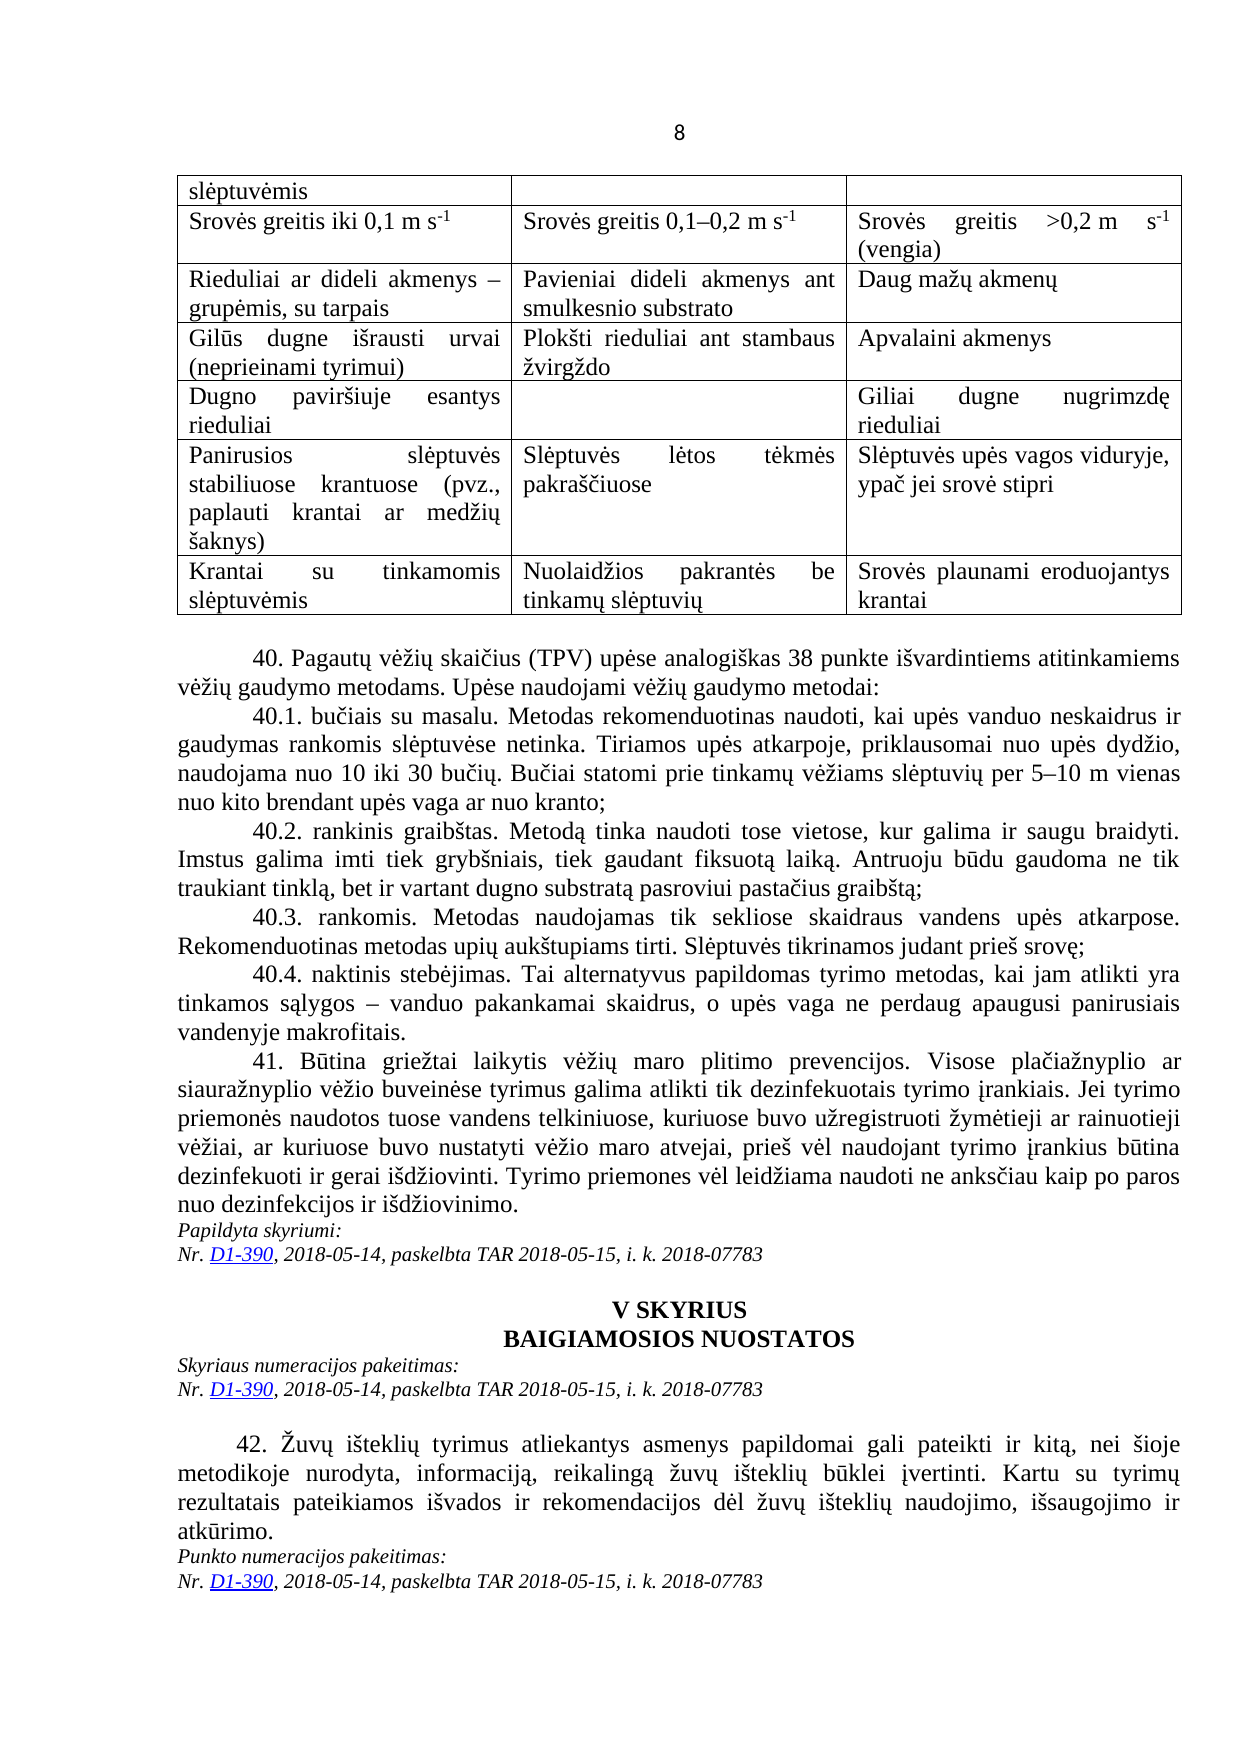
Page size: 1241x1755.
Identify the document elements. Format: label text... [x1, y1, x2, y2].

table_cell slėptuvėmis [178, 176, 511, 205]
table_cell Srovės greitis iki 0,1 m s-1 [178, 206, 511, 263]
table_cell Panirusios slėptuvės stabiliuose krantuose (pvz., paplauti krantai ar medžių šaknys) [178, 440, 511, 555]
table_cell Gilūs dugne išrausti urvai (neprieinami tyrimui) [178, 323, 511, 380]
table_cell Nuolaidžios pakrantės be tinkamų slėptuvių [512, 556, 846, 613]
text 42. Žuvų išteklių tyrimus atliekantys asmenys papildomai gali pateikti ir kitą, nei šioje metodikoje nurodyta, informaciją, reikalingą žuvų išteklių būklei įvertinti. Kartu su tyrimų rezultatais pateikiamos išvados ir rekomendacijos dėl žuvų išteklių naudojimo, išsaugojimo ir atkūrimo. [177, 1429, 1181, 1544]
table_cell Slėptuvės upės vagos viduryje, ypač jei srovė stipri [847, 440, 1181, 555]
text Nr. D1-390, 2018-05-14, paskelbta TAR 2018-05-15, i. k. 2018-07783 [177, 1568, 1181, 1593]
table_cell Plokšti rieduliai ant stambaus žvirgždo [512, 323, 846, 380]
table_cell Pavieniai dideli akmenys ant smulkesnio substrato [512, 264, 846, 322]
text 40.2. rankinis graibštas. Metodą tinka naudoti tose vietose, kur galima ir saugu braidyti. Imstus galima imti tiek grybšniais, tiek gaudant fiksuotą laiką. Antruoju būdu gaudoma ne tik traukiant tinklą, bet ir vartant dugno substratą pasroviui pastačius graibštą; [177, 816, 1181, 902]
table_cell Srovės greitis >0,2 m s-1 (vengia) [847, 206, 1181, 263]
text 40.1. bučiais su masalu. Metodas rekomenduotinas naudoti, kai upės vanduo neskaidrus ir gaudymas rankomis slėptuvėse netinka. Tiriamos upės atkarpoje, priklausomai nuo upės dydžio, naudojama nuo 10 iki 30 bučių. Bučiai statomi prie tinkamų vėžiams slėptuvių per 5–10 m vienas nuo kito brendant upės vaga ar nuo kranto; [177, 701, 1181, 816]
text Skyriaus numeracijos pakeitimas: [177, 1353, 1181, 1377]
table_cell Daug mažų akmenų [847, 264, 1181, 322]
text Nr. D1-390, 2018-05-14, paskelbta TAR 2018-05-15, i. k. 2018-07783 [177, 1242, 1181, 1266]
text 40. Pagautų vėžių skaičius (TPV) upėse analogiškas 38 punkte išvardintiems atitinkamiems vėžių gaudymo metodams. Upėse naudojami vėžių gaudymo metodai: [177, 643, 1181, 701]
table_cell Slėptuvės lėtos tėkmės pakraščiuose [512, 440, 846, 555]
text BAIGIAMOSIOS NUOSTATOS [177, 1324, 1181, 1353]
text 40.4. naktinis stebėjimas. Tai alternatyvus papildomas tyrimo metodas, kai jam atlikti yra tinkamos sąlygos – vanduo pakankamai skaidrus, o upės vaga ne perdaug apaugusi panirusiais vandenyje makrofitais. [177, 959, 1181, 1046]
table_cell Srovės greitis 0,1–0,2 m s-1 [512, 206, 846, 263]
table_cell [512, 381, 846, 439]
text Papildyta skyriumi: [177, 1218, 1181, 1242]
table_cell Krantai su tinkamomis slėptuvėmis [178, 556, 511, 613]
table_cell [847, 176, 1181, 205]
table_cell Apvalaini akmenys [847, 323, 1181, 380]
text Nr. D1-390, 2018-05-14, paskelbta TAR 2018-05-15, i. k. 2018-07783 [177, 1377, 1181, 1401]
table_cell Srovės plaunami eroduojantys krantai [847, 556, 1181, 613]
text V skyrius [177, 1295, 1181, 1324]
text 41. Būtina griežtai laikytis vėžių maro plitimo prevencijos. Visose plačiažnyplio ar siauražnyplio vėžio buveinėse tyrimus galima atlikti tik dezinfekuotais tyrimo įrankiais. Jei tyrimo priemonės naudotos tuose vandens telkiniuose, kuriuose buvo užregistruoti žymėtieji ar rainuotieji vėžiai, ar kuriuose buvo nustatyti vėžio maro atvejai, prieš vėl naudojant tyrimo įrankius būtina dezinfekuoti ir gerai išdžiovinti. Tyrimo priemones vėl leidžiama naudoti ne anksčiau kaip po paros nuo dezinfekcijos ir išdžiovinimo. [177, 1046, 1181, 1218]
table_cell Rieduliai ar dideli akmenys – grupėmis, su tarpais [178, 264, 511, 322]
text 40.3. rankomis. Metodas naudojamas tik sekliose skaidraus vandens upės atkarpose. Rekomenduotinas metodas upių aukštupiams tirti. Slėptuvės tikrinamos judant prieš srovę; [177, 902, 1181, 959]
text Punkto numeracijos pakeitimas: [177, 1544, 1181, 1568]
table_cell Dugno paviršiuje esantys rieduliai [178, 381, 511, 439]
table_cell [512, 176, 846, 205]
table_cell Giliai dugne nugrimzdę rieduliai [847, 381, 1181, 439]
